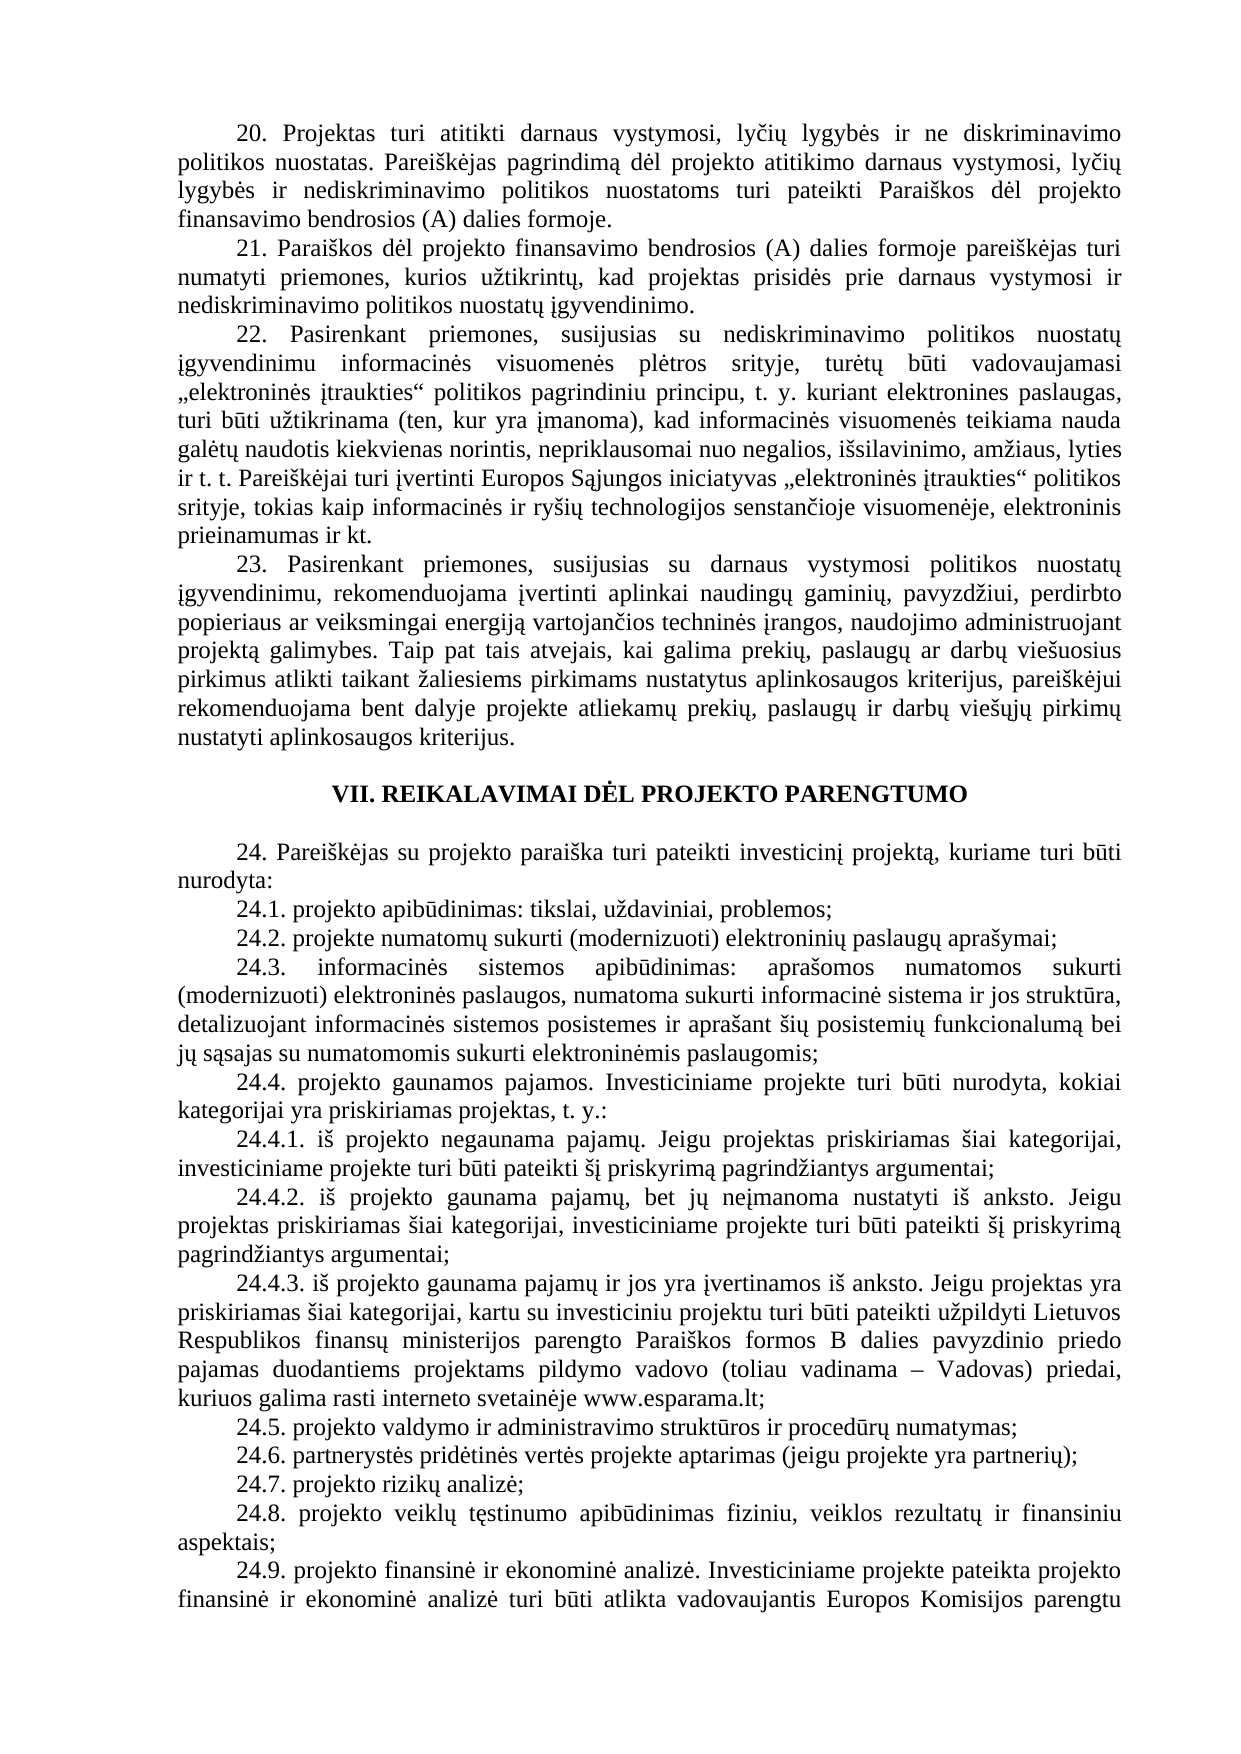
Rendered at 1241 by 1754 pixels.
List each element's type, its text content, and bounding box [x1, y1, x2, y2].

text 24.6. partnerystės pridėtinės vertės projekte aptarimas (jeigu projekte yra partnerių); [177, 1441, 1122, 1469]
text VII. REIKALAVIMAI DĖL PROJEKTO PARENGTUMO [177, 779, 1122, 808]
text 24.1. projekto apibūdinimas: tikslai, uždaviniai, problemos; [177, 894, 1122, 923]
text 24.3. informacinės sistemos apibūdinimas: aprašomos numatomos sukurti (modernizuoti) elektroninės paslaugos, numatoma sukurti informacinė sistema ir jos struktūra, detalizuojant informacinės sistemos posistemes ir aprašant šių posistemių funkcionalumą bei jų sąsajas su numatomomis sukurti elektroninėmis paslaugomis; [177, 952, 1122, 1067]
text 23. Pasirenkant priemones, susijusias su darnaus vystymosi politikos nuostatų įgyvendinimu, rekomenduojama įvertinti aplinkai naudingų gaminių, pavyzdžiui, perdirbto popieriaus ar veiksmingai energiją vartojančios techninės įrangos, naudojimo administruojant projektą galimybes. Taip pat tais atvejais, kai galima prekių, paslaugų ar darbų viešuosius pirkimus atlikti taikant žaliesiems pirkimams nustatytus aplinkosaugos kriterijus, pareiškėjui rekomenduojama bent dalyje projekte atliekamų prekių, paslaugų ir darbų viešųjų pirkimų nustatyti aplinkosaugos kriterijus. [177, 549, 1122, 751]
text 24.4.3. iš projekto gaunama pajamų ir jos yra įvertinamos iš anksto. Jeigu projektas yra priskiriamas šiai kategorijai, kartu su investiciniu projektu turi būti pateikti užpildyti Lietuvos Respublikos finansų ministerijos parengto Paraiškos formos B dalies pavyzdinio priedo pajamas duodantiems projektams pildymo vadovo (toliau vadinama – Vadovas) priedai, kuriuos galima rasti interneto svetainėje www.esparama.lt; [177, 1268, 1122, 1412]
text 24.4.1. iš projekto negaunama pajamų. Jeigu projektas priskiriamas šiai kategorijai, investiciniame projekte turi būti pateikti šį priskyrimą pagrindžiantys argumentai; [177, 1124, 1122, 1182]
text 24.4.2. iš projekto gaunama pajamų, bet jų neįmanoma nustatyti iš anksto. Jeigu projektas priskiriamas šiai kategorijai, investiciniame projekte turi būti pateikti šį priskyrimą pagrindžiantys argumentai; [177, 1182, 1122, 1268]
text 20. Projektas turi atitikti darnaus vystymosi, lyčių lygybės ir ne diskriminavimo politikos nuostatas. Pareiškėjas pagrindimą dėl projekto atitikimo darnaus vystymosi, lyčių lygybės ir nediskriminavimo politikos nuostatoms turi pateikti Paraiškos dėl projekto finansavimo bendrosios (A) dalies formoje. [177, 118, 1122, 233]
text 21. Paraiškos dėl projekto finansavimo bendrosios (A) dalies formoje pareiškėjas turi numatyti priemones, kurios užtikrintų, kad projektas prisidės prie darnaus vystymosi ir nediskriminavimo politikos nuostatų įgyvendinimo. [177, 233, 1122, 319]
text 24.4. projekto gaunamos pajamos. Investiciniame projekte turi būti nurodyta, kokiai kategorijai yra priskiriamas projektas, t. y.: [177, 1067, 1122, 1124]
text 22. Pasirenkant priemones, susijusias su nediskriminavimo politikos nuostatų įgyvendinimu informacinės visuomenės plėtros srityje, turėtų būti vadovaujamasi „elektroninės įtraukties“ politikos pagrindiniu principu, t. y. kuriant elektronines paslaugas, turi būti užtikrinama (ten, kur yra įmanoma), kad informacinės visuomenės teikiama nauda galėtų naudotis kiekvienas norintis, nepriklausomai nuo negalios, išsilavinimo, amžiaus, lyties ir t. t. Pareiškėjai turi įvertinti Europos Sąjungos iniciatyvas „elektroninės įtraukties“ politikos srityje, tokias kaip informacinės ir ryšių technologijos senstančioje visuomenėje, elektroninis prieinamumas ir kt. [177, 319, 1122, 549]
text 24.8. projekto veiklų tęstinumo apibūdinimas fiziniu, veiklos rezultatų ir finansiniu aspektais; [177, 1498, 1122, 1556]
text 24.5. projekto valdymo ir administravimo struktūros ir procedūrų numatymas; [177, 1412, 1122, 1441]
text 24. Pareiškėjas su projekto paraiška turi pateikti investicinį projektą, kuriame turi būti nurodyta: [177, 837, 1122, 894]
text 24.2. projekte numatomų sukurti (modernizuoti) elektroninių paslaugų aprašymai; [177, 923, 1122, 952]
text 24.9. projekto finansinė ir ekonominė analizė. Investiciniame projekte pateikta projekto finansinė ir ekonominė analizė turi būti atlikta vadovaujantis Europos Komisijos parengtu [177, 1556, 1122, 1613]
text 24.7. projekto rizikų analizė; [177, 1469, 1122, 1498]
